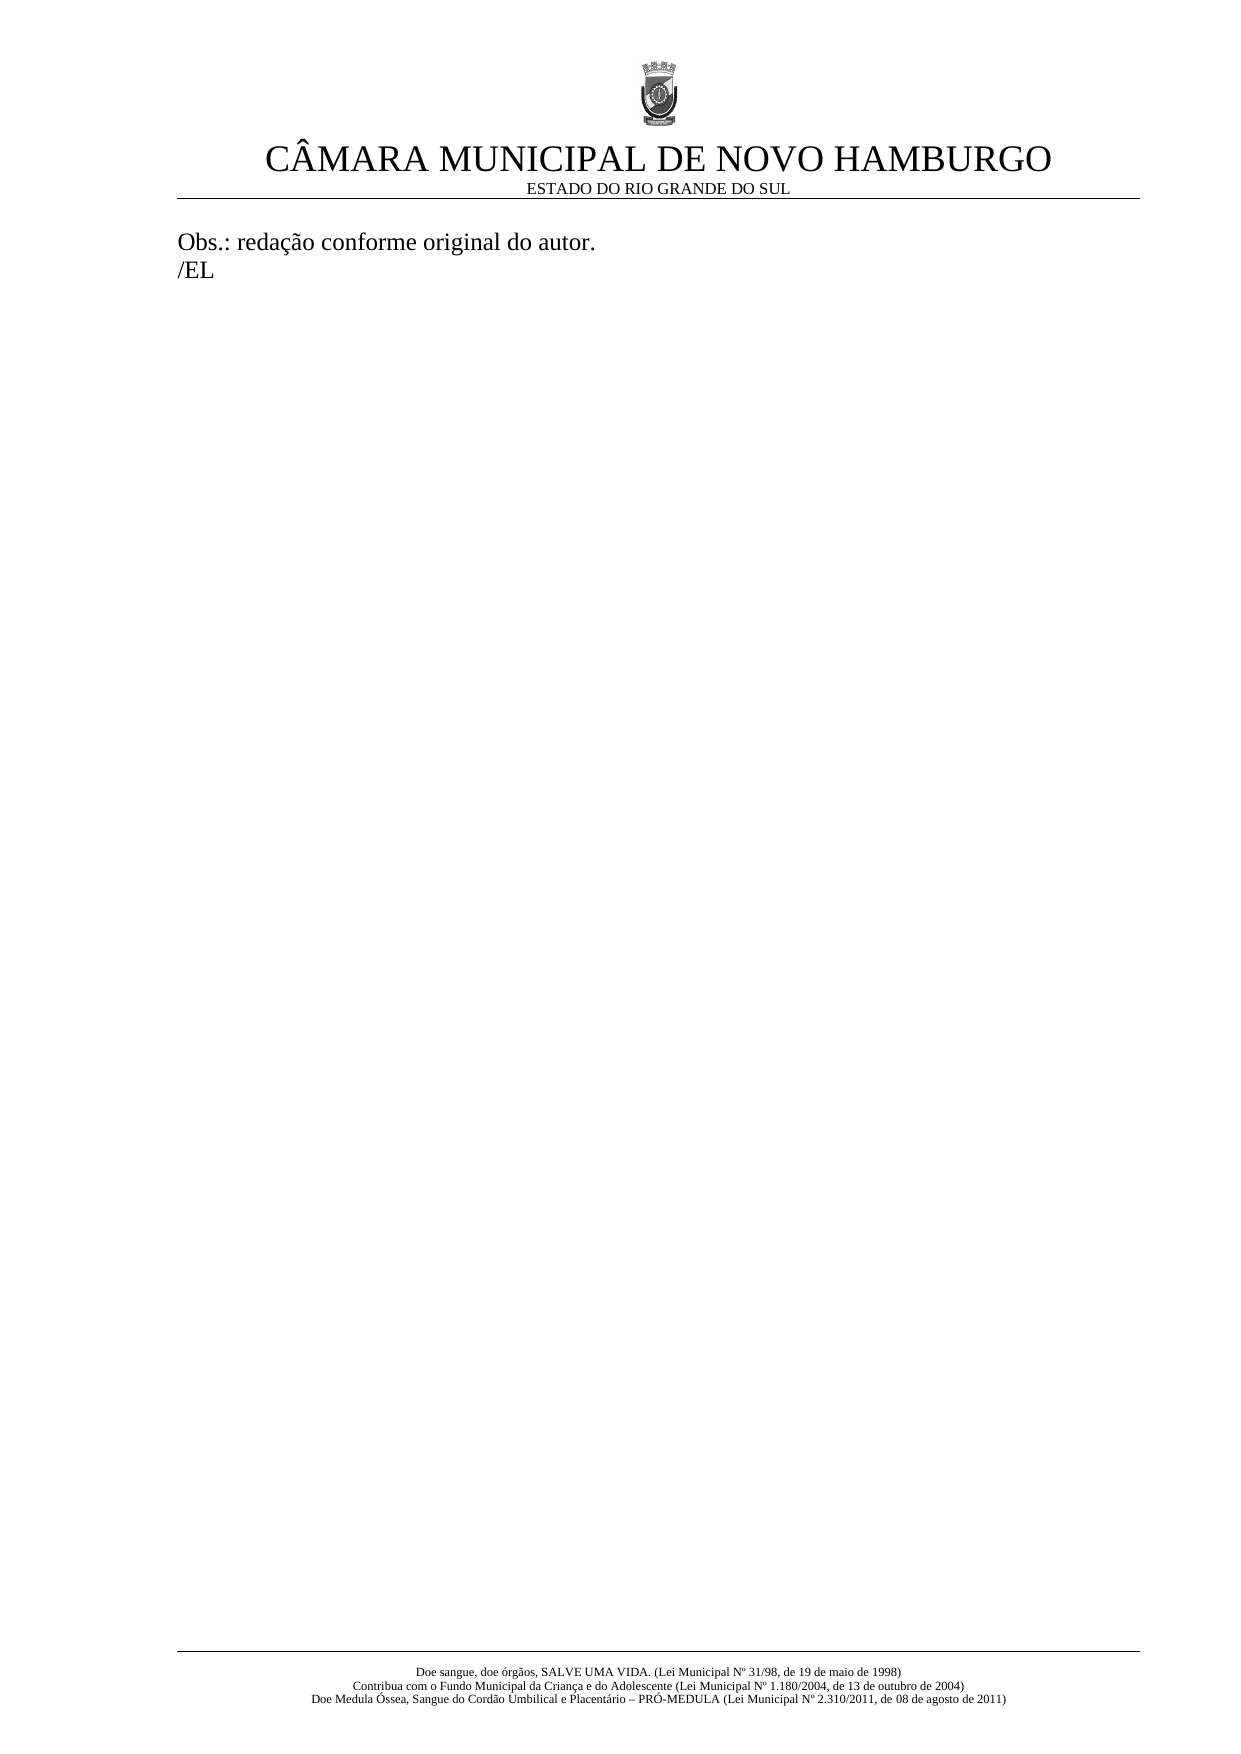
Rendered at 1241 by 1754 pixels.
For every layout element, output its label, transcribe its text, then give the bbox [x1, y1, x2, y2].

text Obs.: redação conforme original do autor. [177, 228, 1140, 256]
text /EL [177, 256, 1140, 284]
